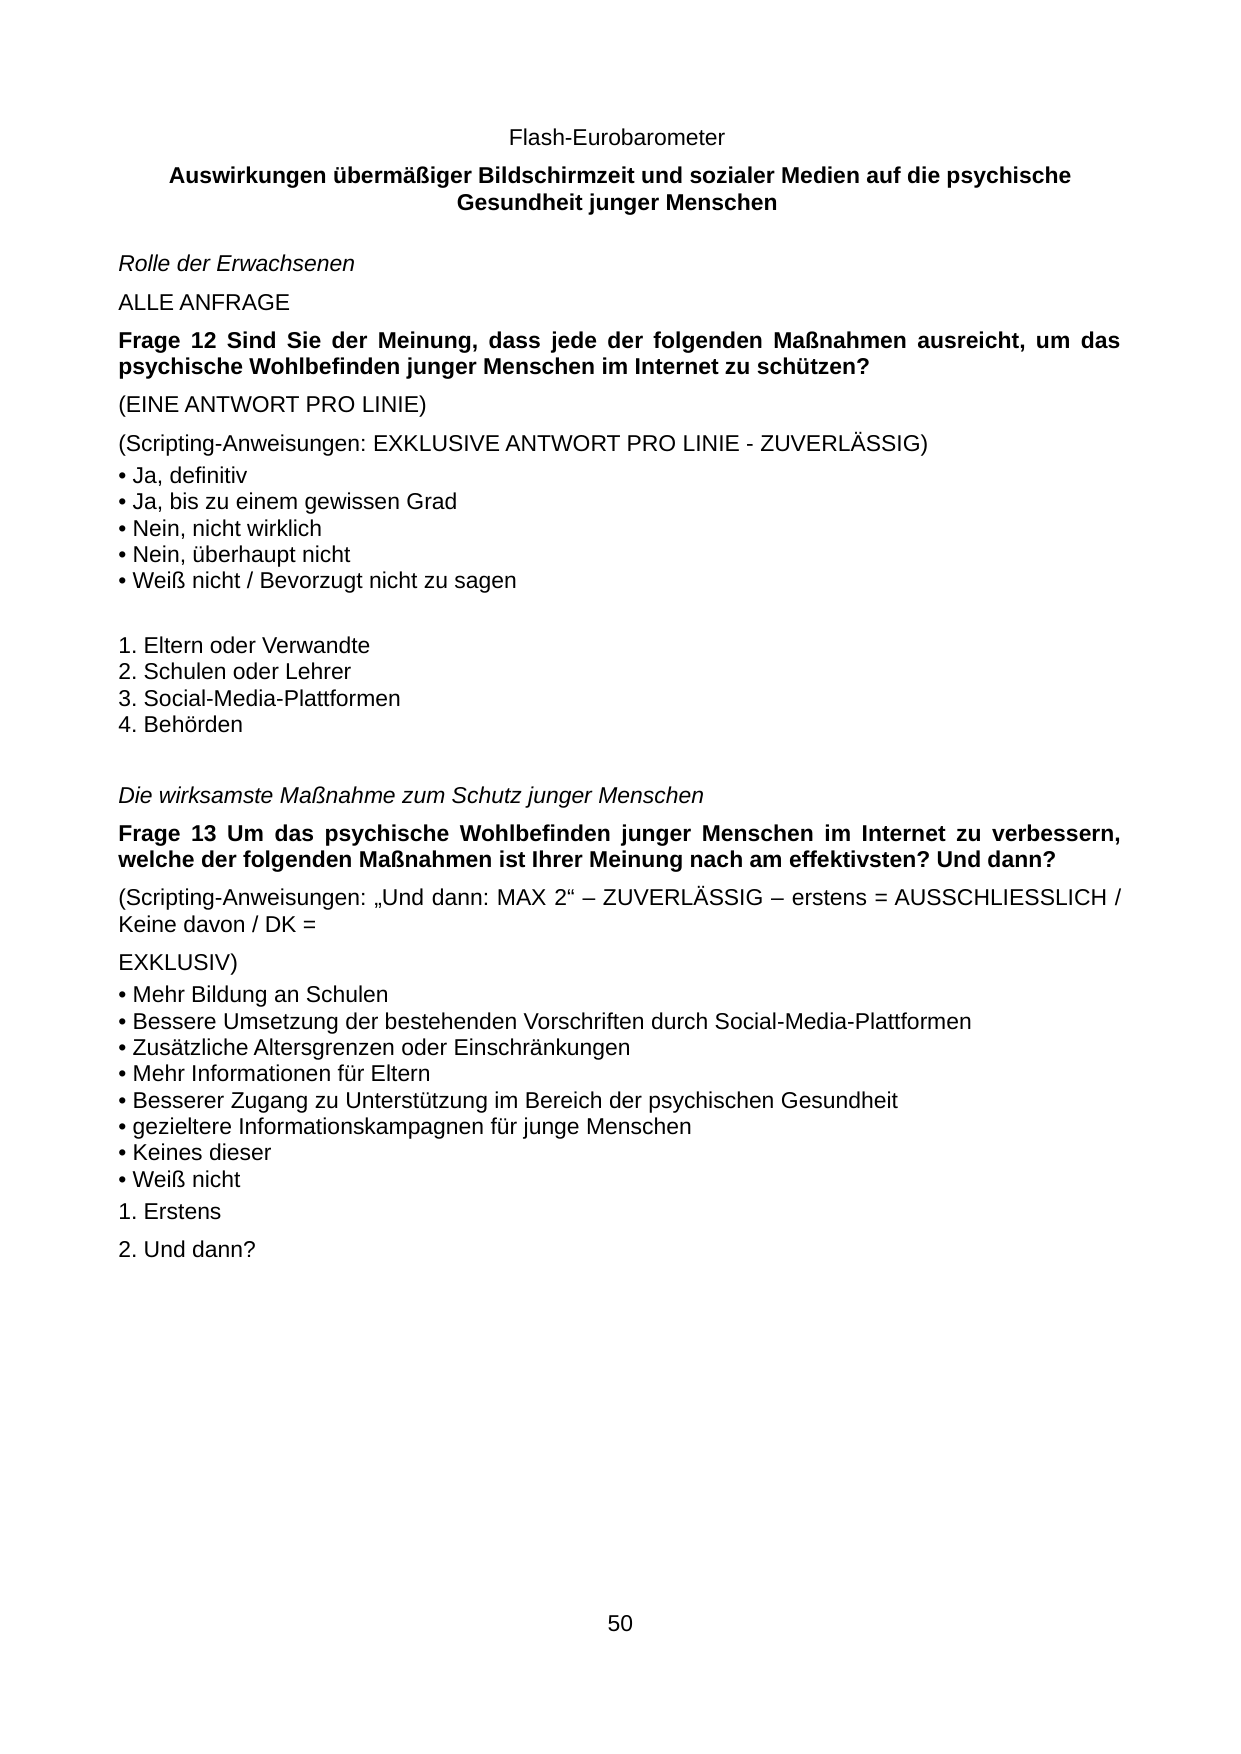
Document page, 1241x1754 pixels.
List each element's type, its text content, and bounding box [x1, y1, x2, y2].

text 2. Und dann? [118, 1236, 1122, 1263]
text Die wirksamste Maßnahme zum Schutz junger Menschen [118, 782, 1122, 808]
text Frage 12 Sind Sie der Meinung, dass jede der folgenden Maßnahmen ausreicht, um das psychische Wohlbefinden junger Menschen im Internet zu schützen? [118, 327, 1122, 379]
text (Scripting-Anweisungen: „Und dann: MAX 2“ – ZUVERLÄSSIG – erstens = AUSSCHLIESSLICH / Keine davon / DK = [118, 884, 1122, 937]
text (Scripting-Anweisungen: EXKLUSIVE ANTWORT PRO LINIE - ZUVERLÄSSIG) [118, 430, 1122, 456]
text • Keines dieser [118, 1139, 1122, 1166]
text Frage 13 Um das psychische Wohlbefinden junger Menschen im Internet zu verbessern, welche der folgenden Maßnahmen ist Ihrer Meinung nach am effektivsten? Und dann? [118, 820, 1122, 872]
text • Weiß nicht [118, 1166, 1122, 1192]
text Rolle der Erwachsenen [118, 250, 1122, 277]
text • Mehr Informationen für Eltern [118, 1060, 1122, 1087]
text • gezieltere Informationskampagnen für junge Menschen [118, 1113, 1122, 1139]
text 2. Schulen oder Lehrer [118, 658, 1122, 685]
text • Zusätzliche Altersgrenzen oder Einschränkungen [118, 1034, 1122, 1060]
text 1. Eltern oder Verwandte [118, 632, 1122, 658]
text • Ja, definitiv [118, 462, 1122, 488]
text 3. Social-Media-Plattformen [118, 685, 1122, 711]
text • Bessere Umsetzung der bestehenden Vorschriften durch Social-Media-Plattformen [118, 1008, 1122, 1034]
text • Nein, nicht wirklich [118, 515, 1122, 541]
text ALLE ANFRAGE [118, 289, 1122, 315]
text • Ja, bis zu einem gewissen Grad [118, 488, 1122, 515]
text EXKLUSIV) [118, 949, 1122, 975]
text • Nein, überhaupt nicht [118, 541, 1122, 567]
text • Weiß nicht / Bevorzugt nicht zu sagen [118, 567, 1122, 594]
text (EINE ANTWORT PRO LINIE) [118, 391, 1122, 418]
text • Besserer Zugang zu Unterstützung im Bereich der psychischen Gesundheit [118, 1087, 1122, 1113]
text 1. Erstens [118, 1198, 1122, 1224]
text 4. Behörden [118, 711, 1122, 737]
text • Mehr Bildung an Schulen [118, 981, 1122, 1008]
